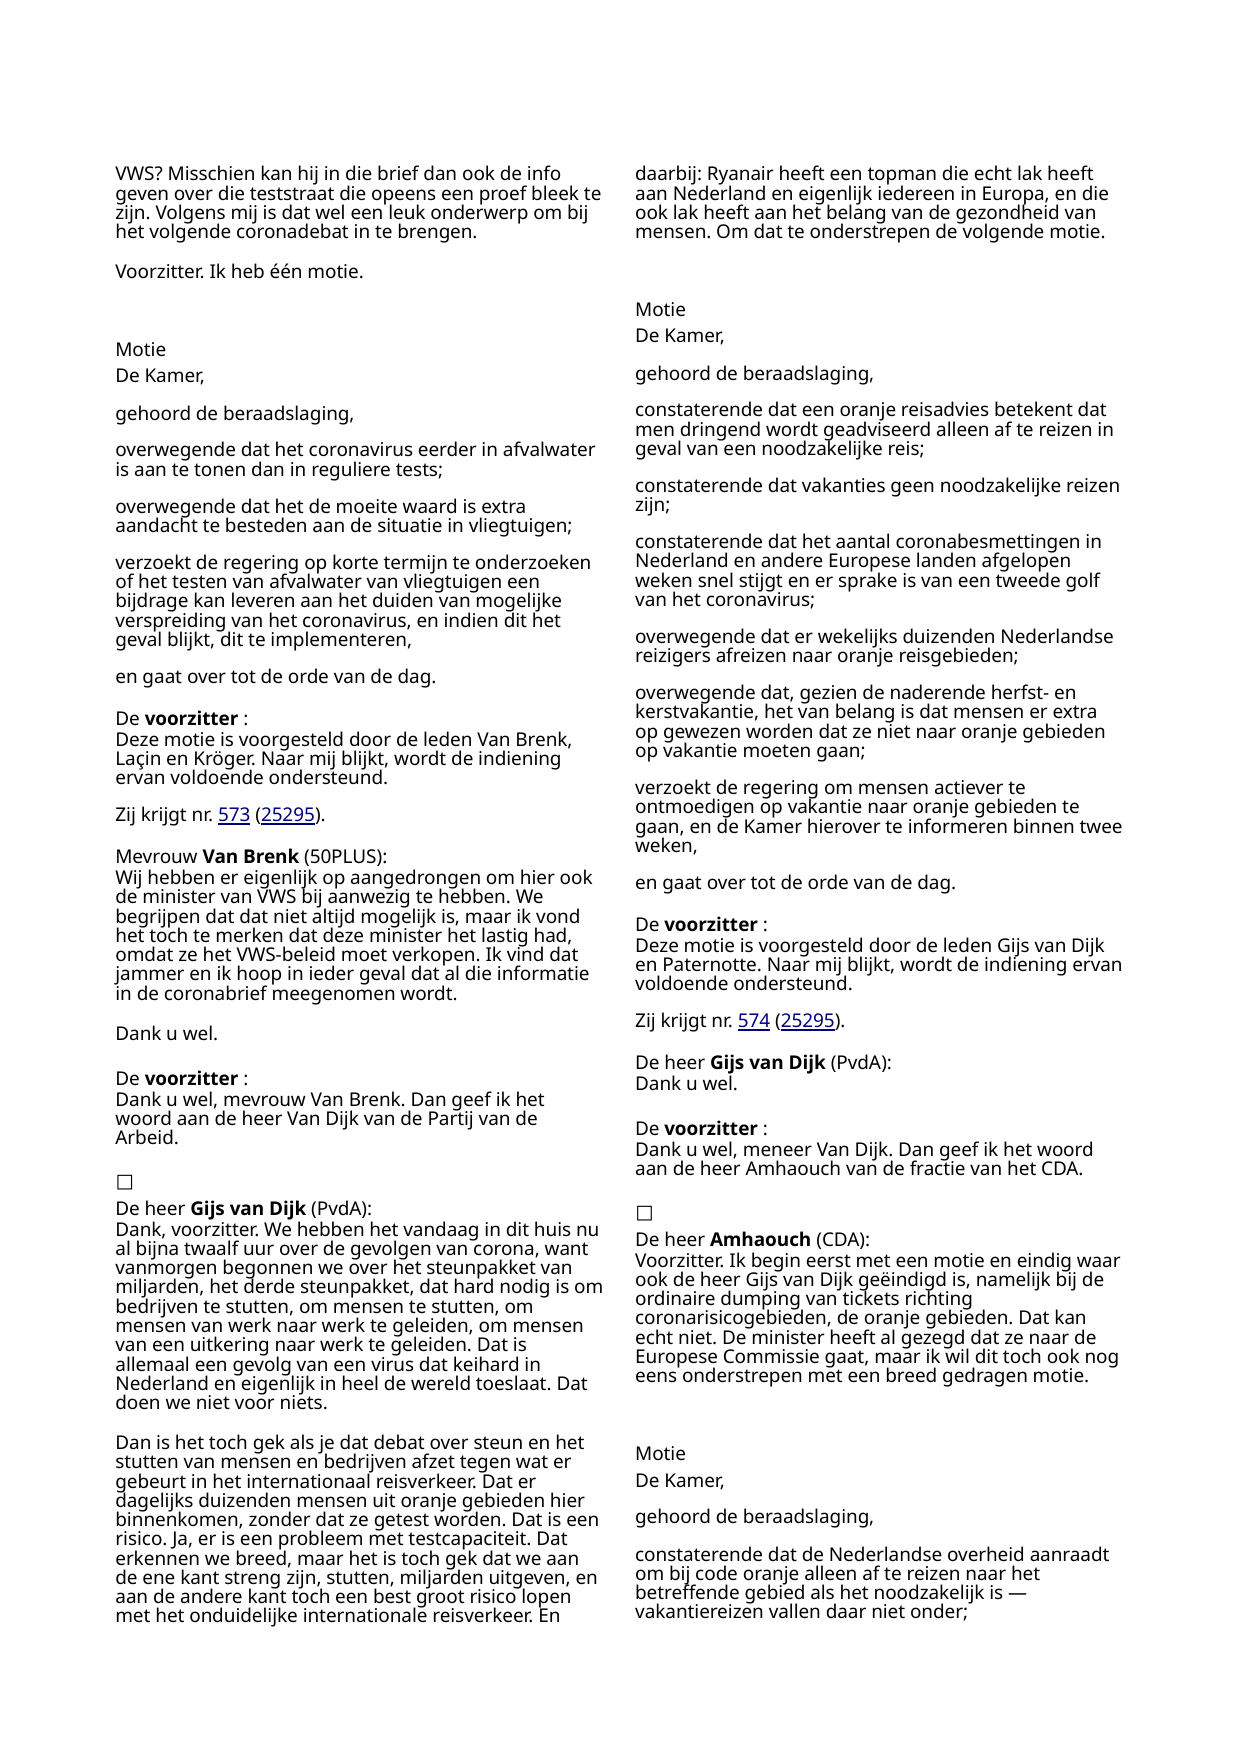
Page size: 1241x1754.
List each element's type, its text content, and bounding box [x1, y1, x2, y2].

text Mevrouw Van Brenk (50PLUS): [115, 843, 605, 869]
text overwegende dat er wekelijks duizenden Nederlandse reizigers afreizen naar oranje reisgebieden; [635, 628, 1125, 667]
text VWS? Misschien kan hij in die brief dan ook de info geven over die teststraat die opeens een proef bleek te zijn. Volgens mij is dat wel een leuk onderwerp om bij het volgende coronadebat in te brengen. [115, 165, 605, 242]
text De Kamer, [115, 367, 605, 387]
text Dank u wel. [115, 1025, 605, 1044]
text De heer Gijs van Dijk (PvdA): [635, 1049, 1125, 1075]
text Motie [635, 296, 1125, 322]
text overwegende dat het de moeite waard is extra aandacht te besteden aan de situatie in vliegtuigen; [115, 498, 605, 536]
text De voorzitter : [115, 1065, 605, 1091]
text Dank, voorzitter. We hebben het vandaag in dit huis nu al bijna twaalf uur over de gevolgen van corona, want vanmorgen begonnen we over het steunpakket van miljarden, het derde steunpakket, dat hard nodig is om bedrijven te stutten, om mensen te stutten, om mensen van werk naar werk te geleiden, om mensen van een uitkering naar werk te geleiden. Dat is allemaal een gevolg van een virus dat keihard in Nederland en eigenlijk in heel de wereld toeslaat. Dat doen we niet voor niets. [115, 1221, 605, 1413]
text Voorzitter. Ik heb één motie. [115, 263, 605, 282]
text gehoord de beraadslaging, [115, 404, 605, 424]
text gehoord de beraadslaging, [635, 364, 1125, 384]
text Deze motie is voorgesteld door de leden Gijs van Dijk en Paternotte. Naar mij blijkt, wordt de indiening ervan voldoende ondersteund. [635, 937, 1125, 994]
text Zij krijgt nr. 573 (25295). [115, 806, 605, 826]
text Wij hebben er eigenlijk op aangedrongen om hier ook de minister van VWS bij aanwezig te hebben. We begrijpen dat dat niet altijd mogelijk is, maar ik vond het toch te merken dat deze minister het lastig had, omdat ze het VWS-beleid moet verkopen. Ik vind dat jammer en ik hoop in ieder geval dat al die informatie in de coronabrief meegenomen wordt. [115, 869, 605, 1004]
text constaterende dat de Nederlandse overheid aanraadt om bij code oranje alleen af te reizen naar het betreffende gebied als het noodzakelijk is — vakantiereizen vallen daar niet onder; [635, 1546, 1125, 1623]
text overwegende dat het coronavirus eerder in afvalwater is aan te tonen dan in reguliere tests; [115, 441, 605, 480]
text Dank u wel, meneer Van Dijk. Dan geef ik het woord aan de heer Amhaouch van de fractie van het CDA. [635, 1141, 1125, 1179]
text overwegende dat, gezien de naderende herfst- en kerstvakantie, het van belang is dat mensen er extra op gewezen worden dat ze niet naar oranje gebieden op vakantie moeten gaan; [635, 684, 1125, 761]
text verzoekt de regering om mensen actiever te ontmoedigen op vakantie naar oranje gebieden te gaan, en de Kamer hierover te informeren binnen twee weken, [635, 779, 1125, 856]
text gehoord de beraadslaging, [635, 1508, 1125, 1528]
text Motie [115, 336, 605, 362]
text verzoekt de regering op korte termijn te onderzoeken of het testen van afvalwater van vliegtuigen een bijdrage kan leveren aan het duiden van mogelijke verspreiding van het coronavirus, en indien dit het geval blijkt, dit te implementeren, [115, 554, 605, 650]
text De Kamer, [635, 327, 1125, 347]
text Zij krijgt nr. 574 (25295). [635, 1012, 1125, 1031]
text Dank u wel, mevrouw Van Brenk. Dan geef ik het woord aan de heer Van Dijk van de Partij van de Arbeid. [115, 1091, 605, 1148]
text De heer Amhaouch (CDA): [635, 1226, 1125, 1252]
text De heer Gijs van Dijk (PvdA): [115, 1195, 605, 1221]
text ⬜ [115, 1169, 605, 1195]
text Motie [635, 1440, 1125, 1466]
text Dan is het toch gek als je dat debat over steun en het stutten van mensen en bedrijven afzet tegen wat er gebeurt in het internationaal reisverkeer. Dat er dagelijks duizenden mensen uit oranje gebieden hier binnenkomen, zonder dat ze getest worden. Dat is een risico. Ja, er is een probleem met testcapaciteit. Dat erkennen we breed, maar het is toch gek dat we aan de ene kant streng zijn, stutten, miljarden uitgeven, en aan de andere kant toch een best groot risico lopen met het onduidelijke internationale reisverkeer. En [115, 1434, 605, 1627]
text constaterende dat het aantal coronabesmettingen in Nederland en andere Europese landen afgelopen weken snel stijgt en er sprake is van een tweede golf van het coronavirus; [635, 533, 1125, 610]
text De voorzitter : [115, 705, 605, 731]
text constaterende dat vakanties geen noodzakelijke reizen zijn; [635, 477, 1125, 516]
text constaterende dat een oranje reisadvies betekent dat men dringend wordt geadviseerd alleen af te reizen in geval van een noodzakelijke reis; [635, 401, 1125, 459]
text Dank u wel. [635, 1075, 1125, 1094]
text daarbij: Ryanair heeft een topman die echt lak heeft aan Nederland en eigenlijk iedereen in Europa, en die ook lak heeft aan het belang van de gezondheid van mensen. Om dat te onderstrepen de volgende motie. [635, 165, 1125, 242]
text en gaat over tot de orde van de dag. [115, 668, 605, 687]
text De voorzitter : [635, 1115, 1125, 1141]
text Voorzitter. Ik begin eerst met een motie en eindig waar ook de heer Gijs van Dijk geëindigd is, namelijk bij de ordinaire dumping van tickets richting coronarisicogebieden, de oranje gebieden. Dat kan echt niet. De minister heeft al gezegd dat ze naar de Europese Commissie gaat, maar ik wil dit toch ook nog eens onderstrepen met een breed gedragen motie. [635, 1252, 1125, 1386]
text De Kamer, [635, 1472, 1125, 1491]
text De voorzitter : [635, 911, 1125, 937]
text en gaat over tot de orde van de dag. [635, 874, 1125, 893]
text ⬜ [635, 1200, 1125, 1226]
text Deze motie is voorgesteld door de leden Van Brenk, Laçin en Kröger. Naar mij blijkt, wordt de indiening ervan voldoende ondersteund. [115, 731, 605, 788]
